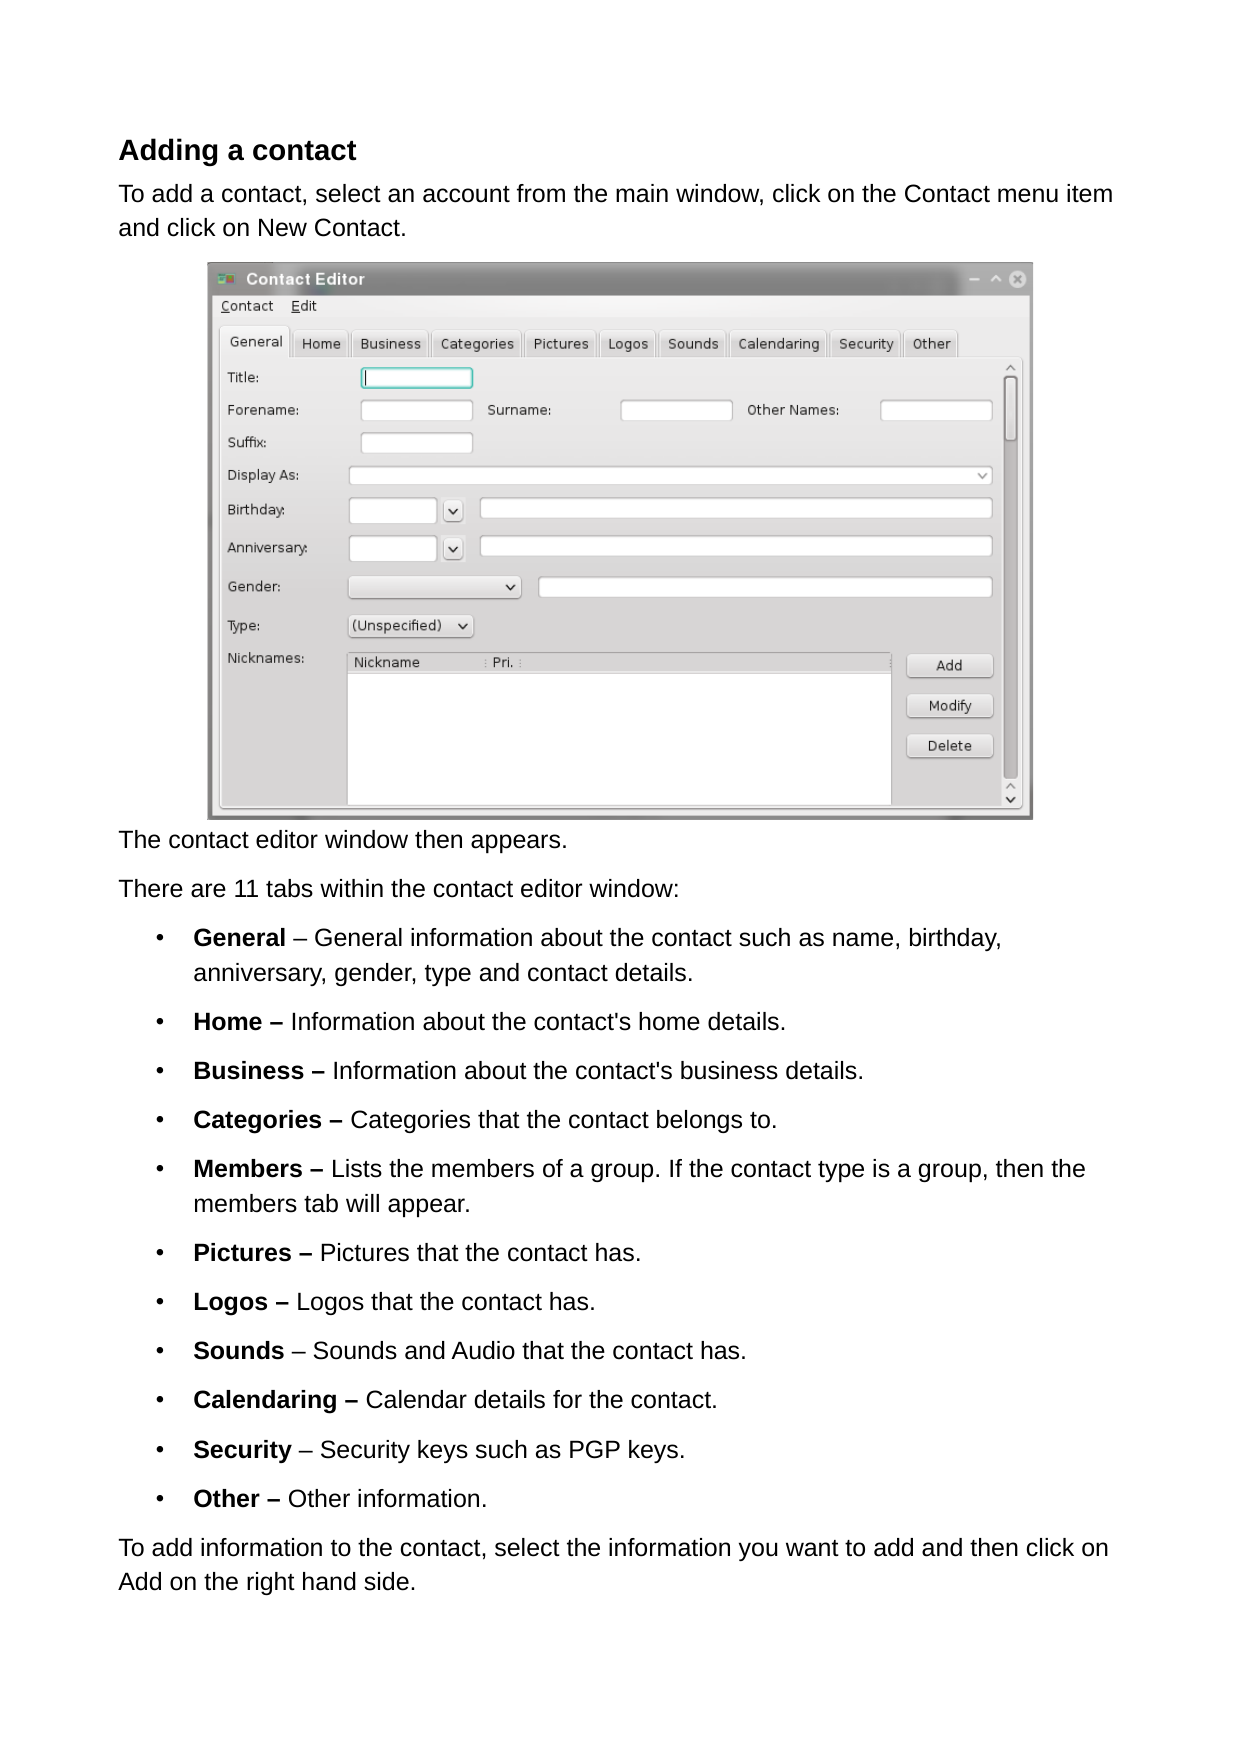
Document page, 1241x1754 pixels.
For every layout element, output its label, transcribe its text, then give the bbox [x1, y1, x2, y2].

list Pictures – Pictures that the contact has. [156, 1238, 1122, 1267]
text The contact editor window then appears. [118, 262, 1122, 854]
picture [207, 262, 1034, 820]
list Home – Information about the contact's home details. [156, 1007, 1122, 1036]
list General – General information about the contact such as name, birthday, anniversary, gender, type and contact details. [156, 923, 1122, 986]
list Business – Information about the contact's business details. [156, 1056, 1122, 1085]
list Other – Other information. [156, 1484, 1122, 1513]
list Security – Security keys such as PGP keys. [156, 1434, 1122, 1463]
text There are 11 tabs within the contact editor window: [118, 874, 1122, 903]
list Categories – Categories that the contact belongs to. [156, 1105, 1122, 1134]
list Members – Lists the members of a group. If the contact type is a group, then the members tab will appear. [156, 1154, 1122, 1218]
list Logos – Logos that the contact has. [156, 1287, 1122, 1316]
text To add a contact, select an account from the main window, click on the Contact menu item and click on New Contact. [118, 179, 1122, 242]
list Calendaring – Calendar details for the contact. [156, 1385, 1122, 1414]
list Sounds – Sounds and Audio that the contact has. [156, 1336, 1122, 1365]
subtitle Adding a contact [118, 133, 1122, 166]
text To add information to the contact, select the information you want to add and then click on Add on the right hand side. [118, 1533, 1122, 1596]
